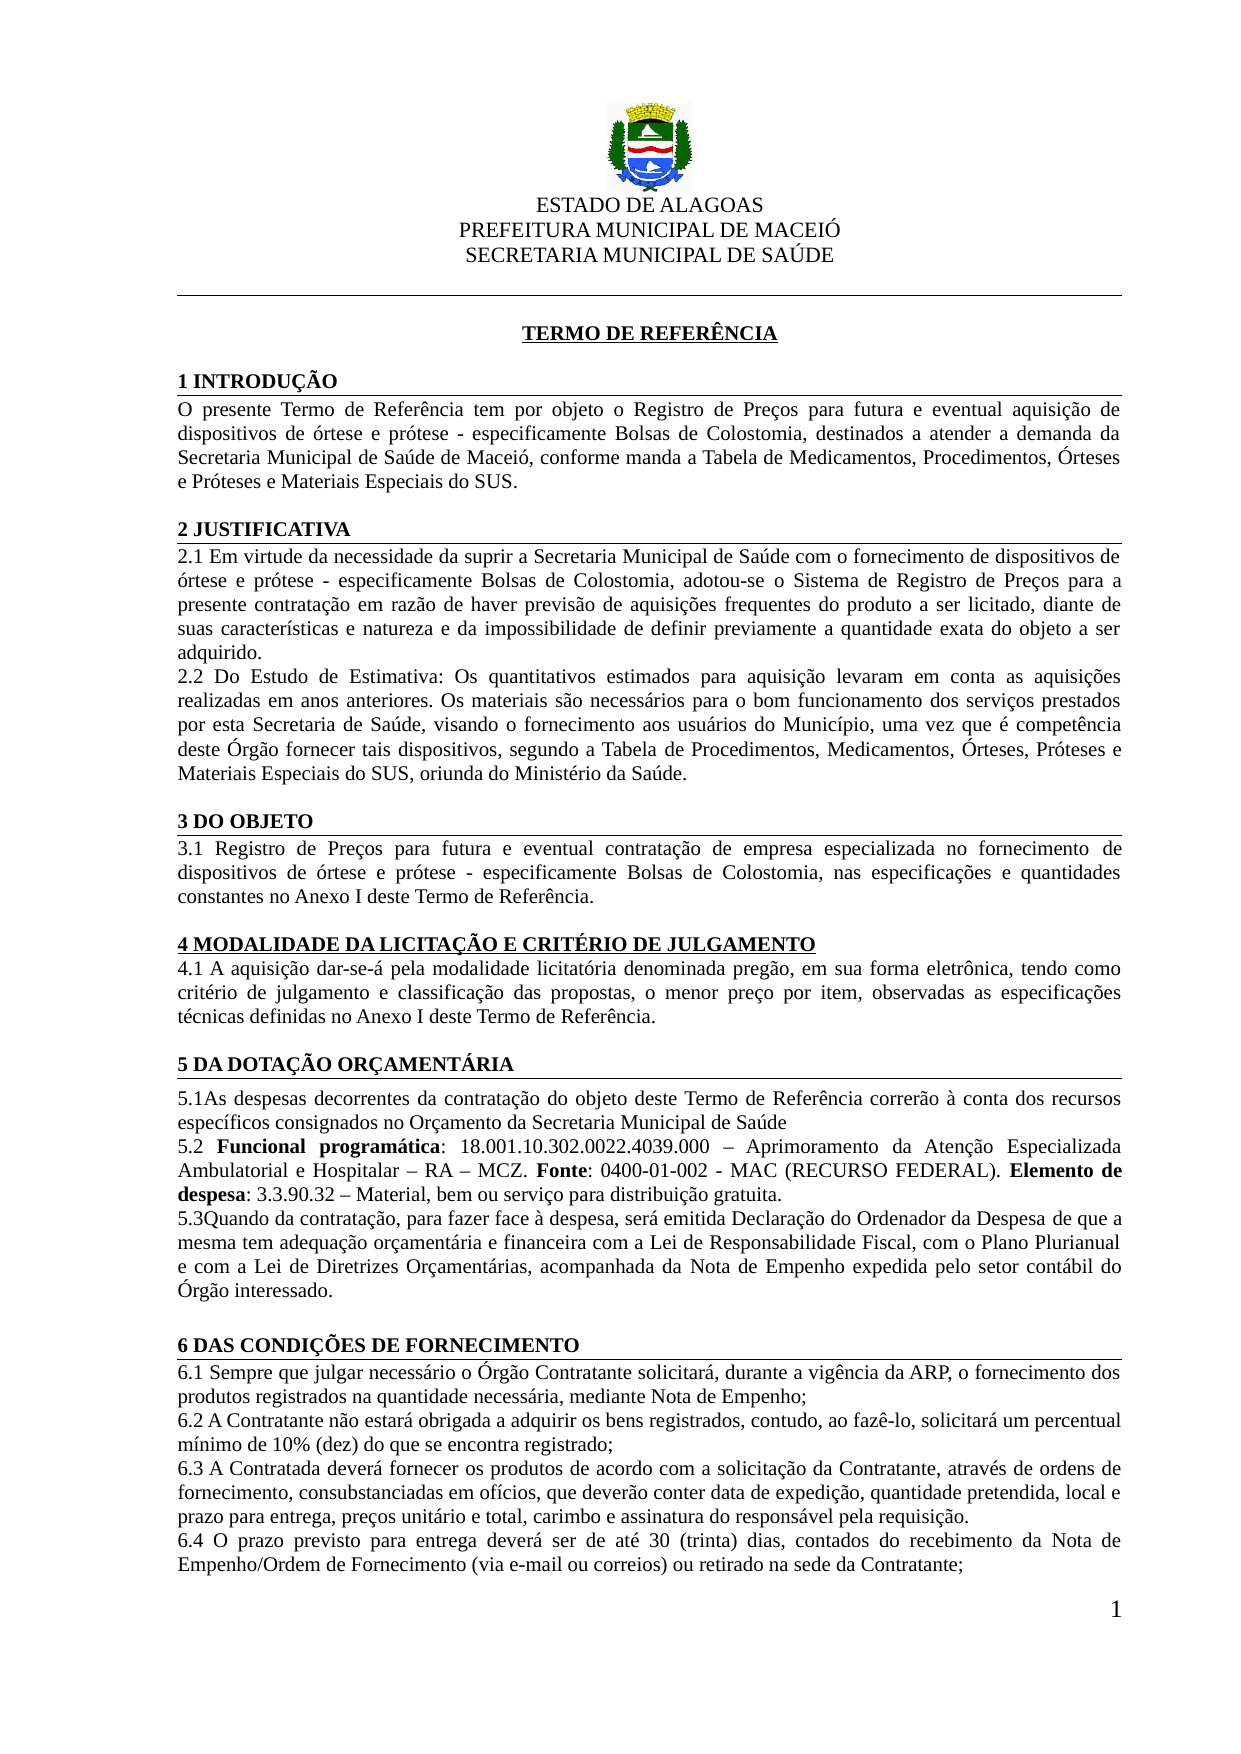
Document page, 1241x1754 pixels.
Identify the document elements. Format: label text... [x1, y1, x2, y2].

list 6.1 Sempre que julgar necessário o Órgão Contratante solicitará, durante a vigência da ARP, o fornecimento dos produtos registrados na quantidade necessária, mediante Nota de Empenho; [177, 1360, 1122, 1408]
list 6 DAS CONDIÇÕES DE FORNECIMENTO [177, 1333, 1122, 1359]
list 6.2 A Contratante não estará obrigada a adquirir os bens registrados, contudo, ao fazê-lo, solicitará um percentual mínimo de 10% (dez) do que se encontra registrado; [177, 1408, 1122, 1456]
list 2.1 Em virtude da necessidade da suprir a Secretaria Municipal de Saúde com o fornecimento de dispositivos de órtese e prótese - especificamente Bolsas de Colostomia, adotou-se o Sistema de Registro de Preços para a presente contratação em razão de haver previsão de aquisições frequentes do produto a ser licitado, diante de suas características e natureza e da impossibilidade de definir previamente a quantidade exata do objeto a ser adquirido. [177, 544, 1122, 664]
list 5.1As despesas decorrentes da contratação do objeto deste Termo de Referência correrão à conta dos recursos específicos consignados no Orçamento da Secretaria Municipal de Saúde [177, 1086, 1122, 1134]
list 3.1 Registro de Preços para futura e eventual contratação de empresa especializada no fornecimento de dispositivos de órtese e prótese - especificamente Bolsas de Colostomia, nas especificações e quantidades constantes no Anexo I deste Termo de Referência. [177, 836, 1122, 908]
list 2.2 Do Estudo de Estimativa: Os quantitativos estimados para aquisição levaram em conta as aquisições realizadas em anos anteriores. Os materiais são necessários para o bom funcionamento dos serviços prestados por esta Secretaria de Saúde, visando o fornecimento aos usuários do Município, uma vez que é competência deste Órgão fornecer tais dispositivos, segundo a Tabela de Procedimentos, Medicamentos, Órteses, Próteses e Materiais Especiais do SUS, oriunda do Ministério da Saúde. [177, 664, 1122, 784]
list 4 MODALIDADE DA LICITAÇÃO E CRITÉRIO DE JULGAMENTO [177, 932, 1122, 956]
list 5.3Quando da contratação, para fazer face à despesa, será emitida Declaração do Ordenador da Despesa de que a mesma tem adequação orçamentária e financeira com a Lei de Responsabilidade Fiscal, com o Plano Plurianual e com a Lei de Diretrizes Orçamentárias, acompanhada da Nota de Empenho expedida pelo setor contábil do Órgão interessado. [177, 1206, 1122, 1302]
list 5.2 Funcional programática: 18.001.10.302.0022.4039.000 – Aprimoramento da Atenção Especializada Ambulatorial e Hospitalar – RA – MCZ. Fonte: 0400-01-002 - MAC (RECURSO FEDERAL). Elemento de despesa: 3.3.90.32 – Material, bem ou serviço para distribuição gratuita. [177, 1134, 1122, 1206]
list 6.3 A Contratada deverá fornecer os produtos de acordo com a solicitação da Contratante, através de ordens de fornecimento, consubstanciadas em ofícios, que deverão conter data de expedição, quantidade pretendida, local e prazo para entrega, preços unitário e total, carimbo e assinatura do responsável pela requisição. [177, 1456, 1122, 1528]
text TERMO DE REFERÊNCIA [177, 321, 1122, 345]
list 5 DA DOTAÇÃO ORÇAMENTÁRIA [177, 1052, 1122, 1078]
list 6.4 O prazo previsto para entrega deverá ser de até 30 (trinta) dias, contados do recebimento da Nota de Empenho/Ordem de Fornecimento (via e-mail ou correios) ou retirado na sede da Contratante; [177, 1528, 1122, 1576]
list 4.1 A aquisição dar-se-á pela modalidade licitatória denominada pregão, em sua forma eletrônica, tendo como critério de julgamento e classificação das propostas, o menor preço por item, observadas as especificações técnicas definidas no Anexo I deste Termo de Referência. [177, 956, 1122, 1028]
list 2 JUSTIFICATIVA [177, 517, 1122, 543]
list 3 DO OBJETO [177, 809, 1122, 835]
subtitle 1 INTRODUÇÃO [177, 369, 1122, 395]
text O presente Termo de Referência tem por objeto o Registro de Preços para futura e eventual aquisição de dispositivos de órtese e prótese - especificamente Bolsas de Colostomia, destinados a atender a demanda da Secretaria Municipal de Saúde de Maceió, conforme manda a Tabela de Medicamentos, Procedimentos, Órteses e Próteses e Materiais Especiais do SUS. [177, 396, 1122, 493]
